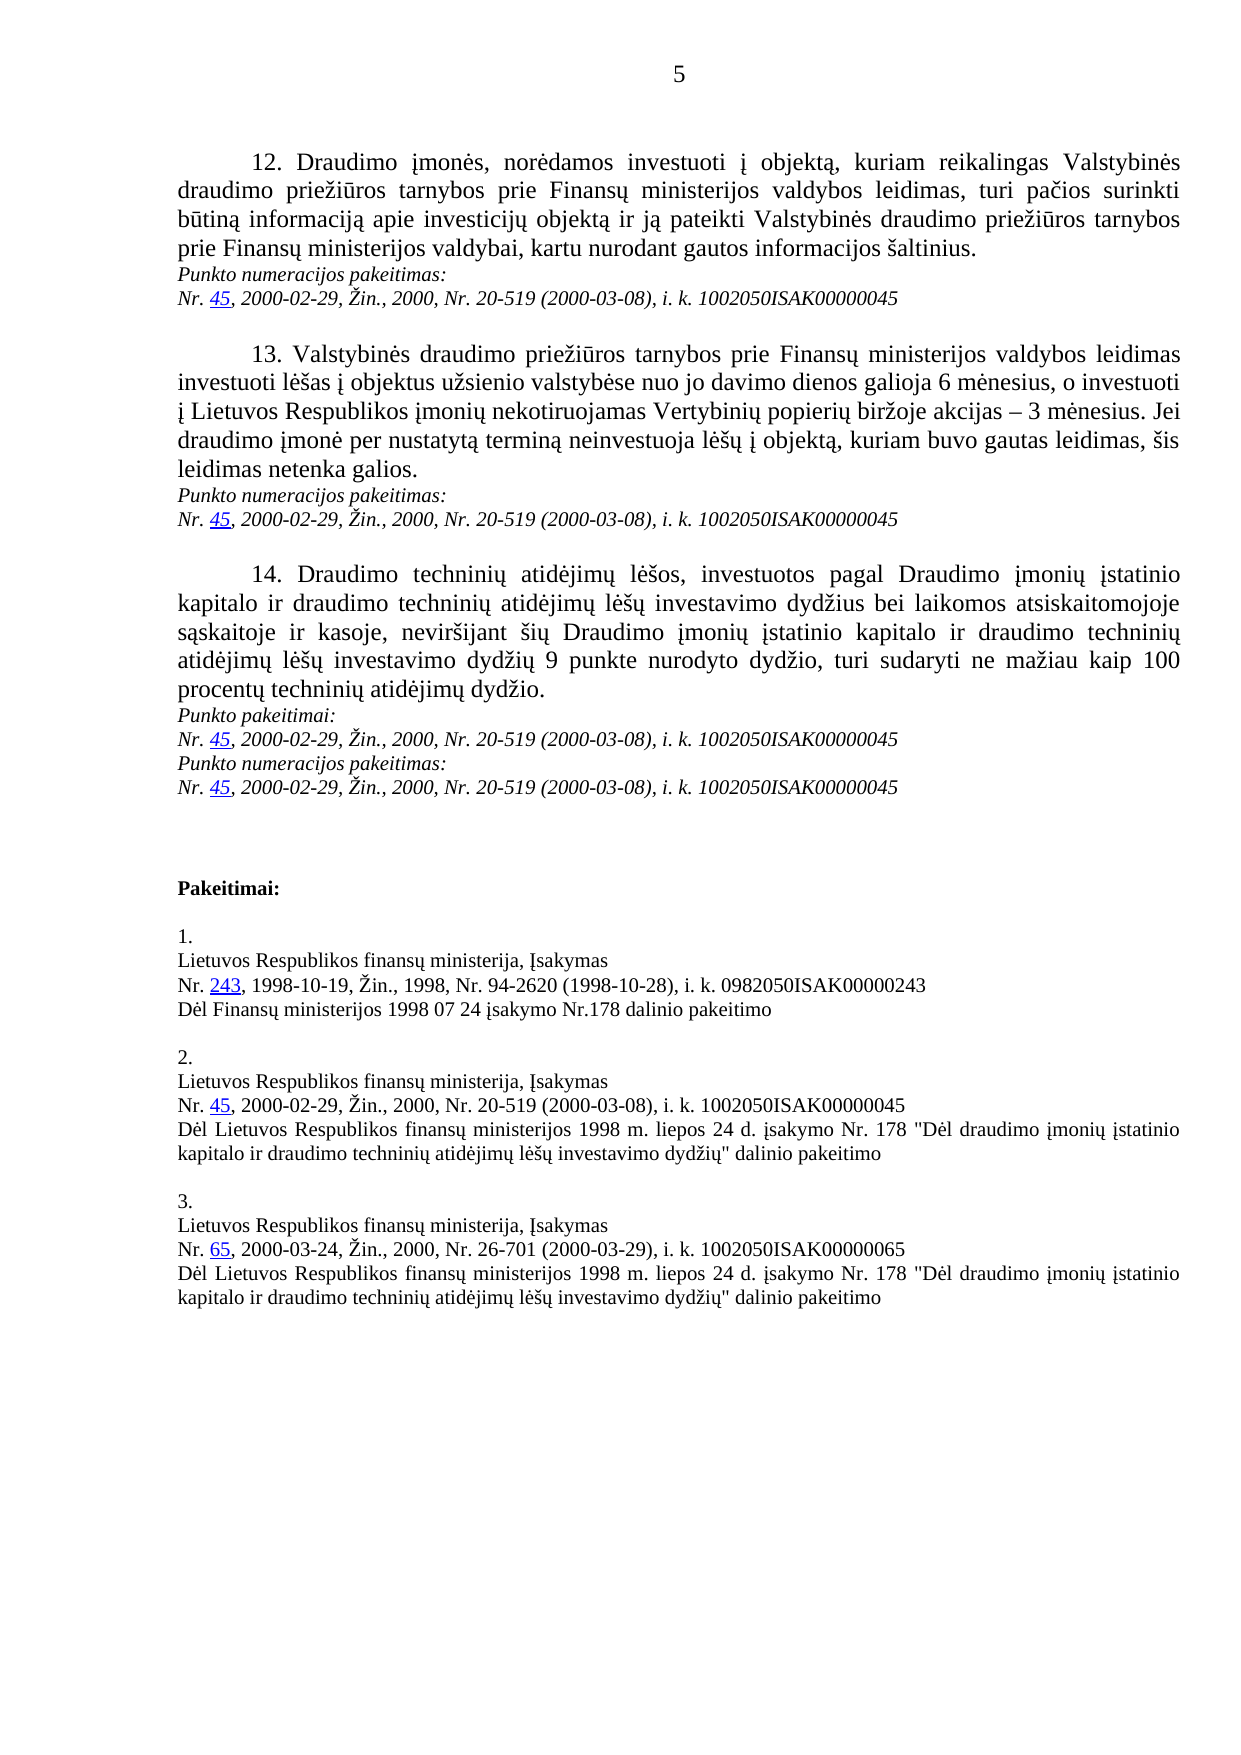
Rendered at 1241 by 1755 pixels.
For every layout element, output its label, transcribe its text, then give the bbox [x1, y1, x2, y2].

text Lietuvos Respublikos finansų ministerija, Įsakymas [177, 948, 1181, 972]
text Dėl Finansų ministerijos 1998 07 24 įsakymo Nr.178 dalinio pakeitimo [177, 997, 1181, 1021]
text Nr. 45, 2000-02-29, Žin., 2000, Nr. 20-519 (2000-03-08), i. k. 1002050ISAK00000045 [177, 507, 1181, 531]
text Nr. 65, 2000-03-24, Žin., 2000, Nr. 26-701 (2000-03-29), i. k. 1002050ISAK00000065 [177, 1237, 1181, 1261]
text Pakeitimai: [177, 876, 1181, 900]
text 3. [177, 1189, 1181, 1213]
text Dėl Lietuvos Respublikos finansų ministerijos 1998 m. liepos 24 d. įsakymo Nr. 178 "Dėl draudimo įmonių įstatinio kapitalo ir draudimo techninių atidėjimų lėšų investavimo dydžių" dalinio pakeitimo [177, 1261, 1181, 1309]
text Punkto numeracijos pakeitimas: [177, 262, 1181, 286]
text 12. Draudimo įmonės, norėdamos investuoti į objektą, kuriam reikalingas Valstybinės draudimo priežiūros tarnybos prie Finansų ministerijos valdybos leidimas, turi pačios surinkti būtiną informaciją apie investicijų objektą ir ją pateikti Valstybinės draudimo priežiūros tarnybos prie Finansų ministerijos valdybai, kartu nurodant gautos informacijos šaltinius. [177, 147, 1181, 262]
text Nr. 45, 2000-02-29, Žin., 2000, Nr. 20-519 (2000-03-08), i. k. 1002050ISAK00000045 [177, 286, 1181, 310]
text Nr. 243, 1998-10-19, Žin., 1998, Nr. 94-2620 (1998-10-28), i. k. 0982050ISAK00000243 [177, 972, 1181, 997]
text 1. [177, 924, 1181, 948]
text Punkto numeracijos pakeitimas: [177, 751, 1181, 775]
text Dėl Lietuvos Respublikos finansų ministerijos 1998 m. liepos 24 d. įsakymo Nr. 178 "Dėl draudimo įmonių įstatinio kapitalo ir draudimo techninių atidėjimų lėšų investavimo dydžių" dalinio pakeitimo [177, 1117, 1181, 1165]
text 13. Valstybinės draudimo priežiūros tarnybos prie Finansų ministerijos valdybos leidimas investuoti lėšas į objektus užsienio valstybėse nuo jo davimo dienos galioja 6 mėnesius, o investuoti į Lietuvos Respublikos įmonių nekotiruojamas Vertybinių popierių biržoje akcijas – 3 mėnesius. Jei draudimo įmonė per nustatytą terminą neinvestuoja lėšų į objektą, kuriam buvo gautas leidimas, šis leidimas netenka galios. [177, 339, 1181, 482]
text Nr. 45, 2000-02-29, Žin., 2000, Nr. 20-519 (2000-03-08), i. k. 1002050ISAK00000045 [177, 775, 1181, 799]
text Nr. 45, 2000-02-29, Žin., 2000, Nr. 20-519 (2000-03-08), i. k. 1002050ISAK00000045 [177, 727, 1181, 751]
text Lietuvos Respublikos finansų ministerija, Įsakymas [177, 1069, 1181, 1093]
text Nr. 45, 2000-02-29, Žin., 2000, Nr. 20-519 (2000-03-08), i. k. 1002050ISAK00000045 [177, 1093, 1181, 1117]
text 14. Draudimo techninių atidėjimų lėšos, investuotos pagal Draudimo įmonių įstatinio kapitalo ir draudimo techninių atidėjimų lėšų investavimo dydžius bei laikomos atsiskaitomojoje sąskaitoje ir kasoje, neviršijant šių Draudimo įmonių įstatinio kapitalo ir draudimo techninių atidėjimų lėšų investavimo dydžių 9 punkte nurodyto dydžio, turi sudaryti ne mažiau kaip 100 procentų techninių atidėjimų dydžio. [177, 559, 1181, 703]
text Punkto numeracijos pakeitimas: [177, 482, 1181, 507]
text Lietuvos Respublikos finansų ministerija, Įsakymas [177, 1213, 1181, 1237]
text 2. [177, 1045, 1181, 1069]
text Punkto pakeitimai: [177, 703, 1181, 727]
